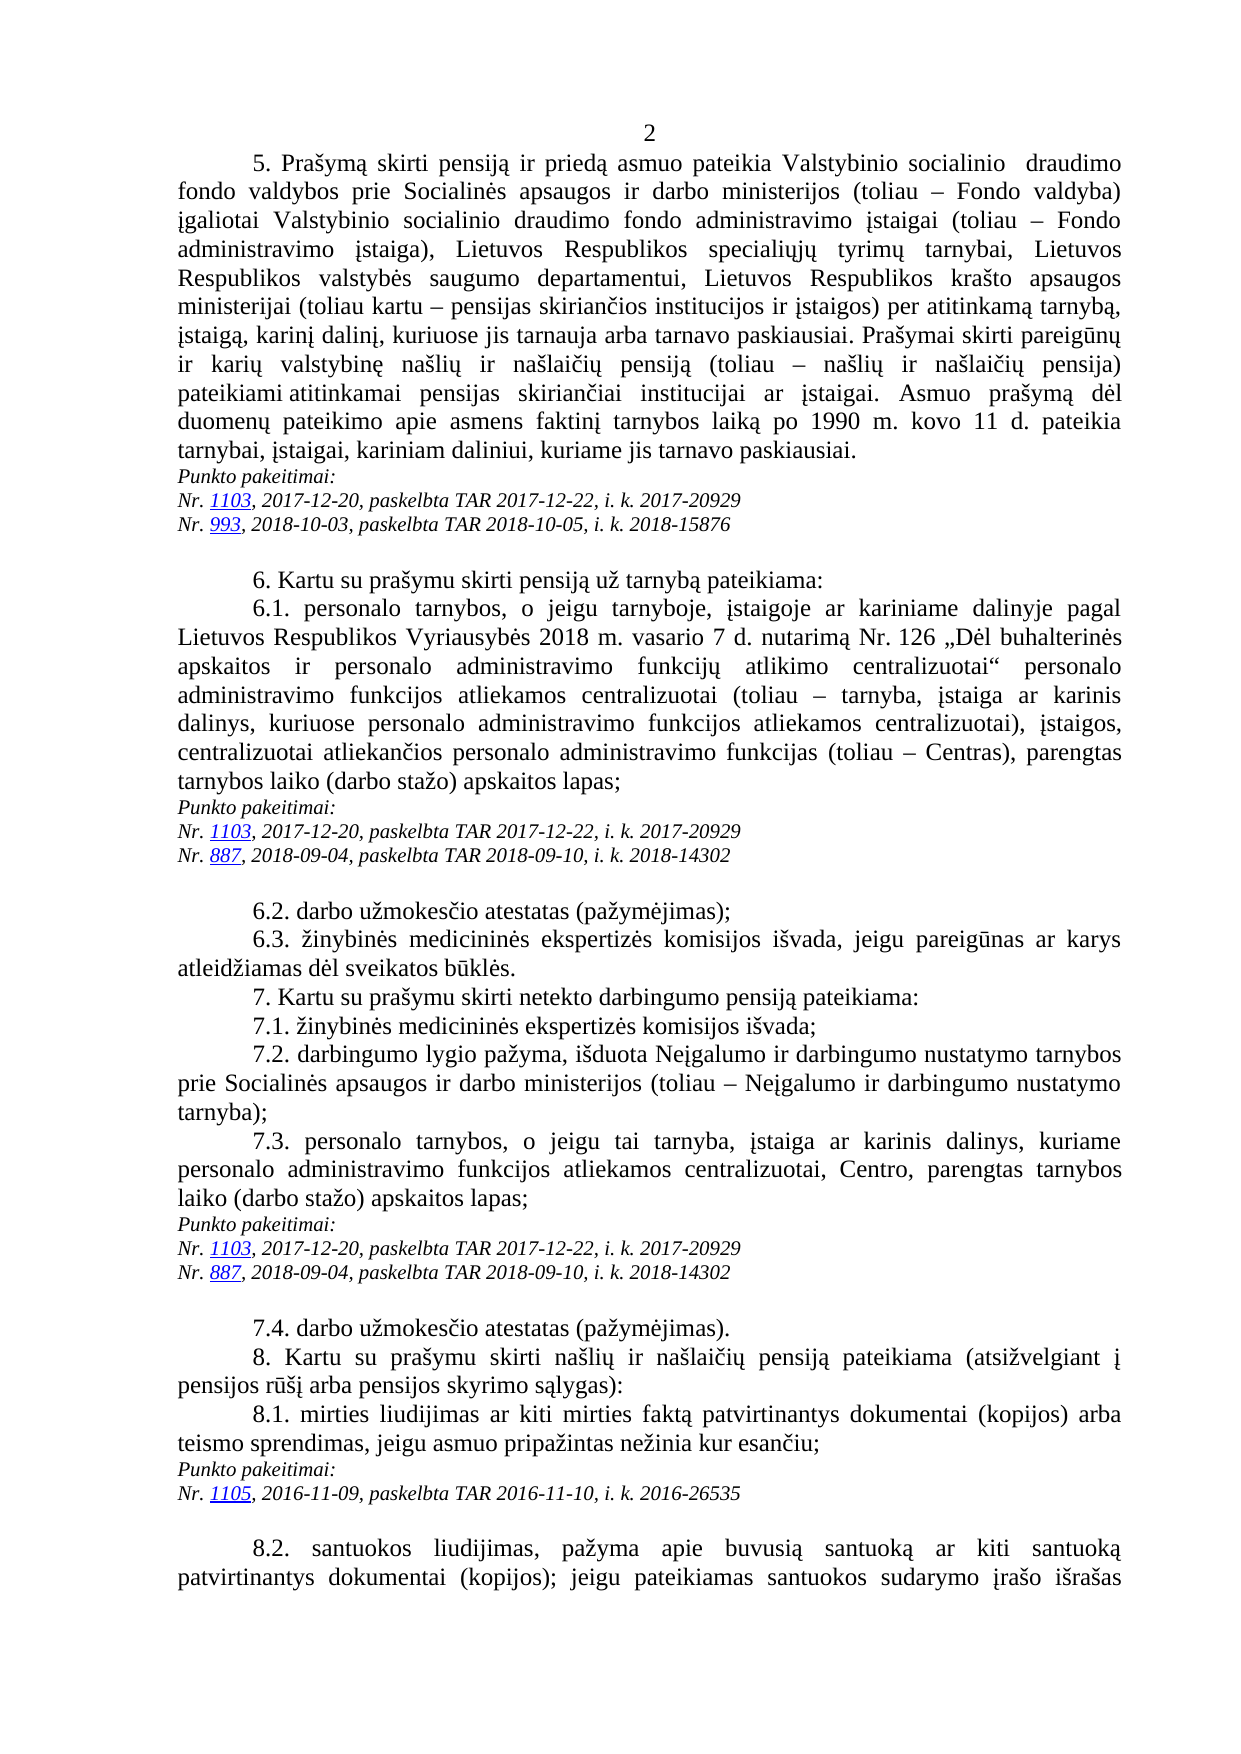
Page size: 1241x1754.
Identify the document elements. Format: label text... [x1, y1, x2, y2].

text 8.2. santuokos liudijimas, pažyma apie buvusią santuoką ar kiti santuoką patvirtinantys dokumentai (kopijos); jeigu pateikiamas santuokos sudarymo įrašo išrašas [177, 1533, 1122, 1591]
text Punkto pakeitimai: [177, 464, 1122, 488]
text Nr. 993, 2018-10-03, paskelbta TAR 2018-10-05, i. k. 2018-15876 [177, 512, 1122, 536]
text 6.3. žinybinės medicininės ekspertizės komisijos išvada, jeigu pareigūnas ar karys atleidžiamas dėl sveikatos būklės. [177, 924, 1122, 982]
text Punkto pakeitimai: [177, 1457, 1122, 1481]
text 7.1. žinybinės medicininės ekspertizės komisijos išvada; [177, 1011, 1122, 1039]
text 6.1. personalo tarnybos, o jeigu tarnyboje, įstaigoje ar kariniame dalinyje pagal Lietuvos Respublikos Vyriausybės 2018 m. vasario 7 d. nutarimą Nr. 126 „Dėl buhalterinės apskaitos ir personalo administravimo funkcijų atlikimo centralizuotai“ personalo administravimo funkcijos atliekamos centralizuotai (toliau – tarnyba, įstaiga ar karinis dalinys, kuriuose personalo administravimo funkcijos atliekamos centralizuotai), įstaigos, centralizuotai atliekančios personalo administravimo funkcijas (toliau – Centras), parengtas tarnybos laiko (darbo stažo) apskaitos lapas; [177, 593, 1122, 795]
text Nr. 1103, 2017-12-20, paskelbta TAR 2017-12-22, i. k. 2017-20929 [177, 488, 1122, 512]
text 7. Kartu su prašymu skirti netekto darbingumo pensiją pateikiama: [177, 982, 1122, 1011]
text Nr. 1105, 2016-11-09, paskelbta TAR 2016-11-10, i. k. 2016-26535 [177, 1481, 1122, 1505]
text Nr. 1103, 2017-12-20, paskelbta TAR 2017-12-22, i. k. 2017-20929 [177, 819, 1122, 843]
text 8. Kartu su prašymu skirti našlių ir našlaičių pensiją pateikiama (atsižvelgiant į pensijos rūšį arba pensijos skyrimo sąlygas): [177, 1342, 1122, 1399]
text Nr. 1103, 2017-12-20, paskelbta TAR 2017-12-22, i. k. 2017-20929 [177, 1236, 1122, 1260]
text Nr. 887, 2018-09-04, paskelbta TAR 2018-09-10, i. k. 2018-14302 [177, 843, 1122, 867]
text 6. Kartu su prašymu skirti pensiją už tarnybą pateikiama: [177, 565, 1122, 593]
text 5. Prašymą skirti pensiją ir priedą asmuo pateikia Valstybinio socialinio draudimo fondo valdybos prie Socialinės apsaugos ir darbo ministerijos (toliau – Fondo valdyba) įgaliotai Valstybinio socialinio draudimo fondo administravimo įstaigai (toliau – Fondo administravimo įstaiga), Lietuvos Respublikos specialiųjų tyrimų tarnybai, Lietuvos Respublikos valstybės saugumo departamentui, Lietuvos Respublikos krašto apsaugos ministerijai (toliau kartu – pensijas skiriančios institucijos ir įstaigos) per atitinkamą tarnybą, įstaigą, karinį dalinį, kuriuose jis tarnauja arba tarnavo paskiausiai. Prašymai skirti pareigūnų ir karių valstybinę našlių ir našlaičių pensiją (toliau – našlių ir našlaičių pensija) pateikiami atitinkamai pensijas skiriančiai institucijai ar įstaigai. Asmuo prašymą dėl duomenų pateikimo apie asmens faktinį tarnybos laiką po 1990 m. kovo 11 d. pateikia tarnybai, įstaigai, kariniam daliniui, kuriame jis tarnavo paskiausiai. [177, 148, 1122, 464]
text 6.2. darbo užmokesčio atestatas (pažymėjimas); [177, 896, 1122, 924]
text Punkto pakeitimai: [177, 1212, 1122, 1236]
text 8.1. mirties liudijimas ar kiti mirties faktą patvirtinantys dokumentai (kopijos) arba teismo sprendimas, jeigu asmuo pripažintas nežinia kur esančiu; [177, 1399, 1122, 1457]
text Punkto pakeitimai: [177, 795, 1122, 819]
text 7.2. darbingumo lygio pažyma, išduota Neįgalumo ir darbingumo nustatymo tarnybos prie Socialinės apsaugos ir darbo ministerijos (toliau – Neįgalumo ir darbingumo nustatymo tarnyba); [177, 1039, 1122, 1126]
text 7.3. personalo tarnybos, o jeigu tai tarnyba, įstaiga ar karinis dalinys, kuriame personalo administravimo funkcijos atliekamos centralizuotai, Centro, parengtas tarnybos laiko (darbo stažo) apskaitos lapas; [177, 1126, 1122, 1212]
text Nr. 887, 2018-09-04, paskelbta TAR 2018-09-10, i. k. 2018-14302 [177, 1260, 1122, 1284]
text 7.4. darbo užmokesčio atestatas (pažymėjimas). [177, 1313, 1122, 1342]
